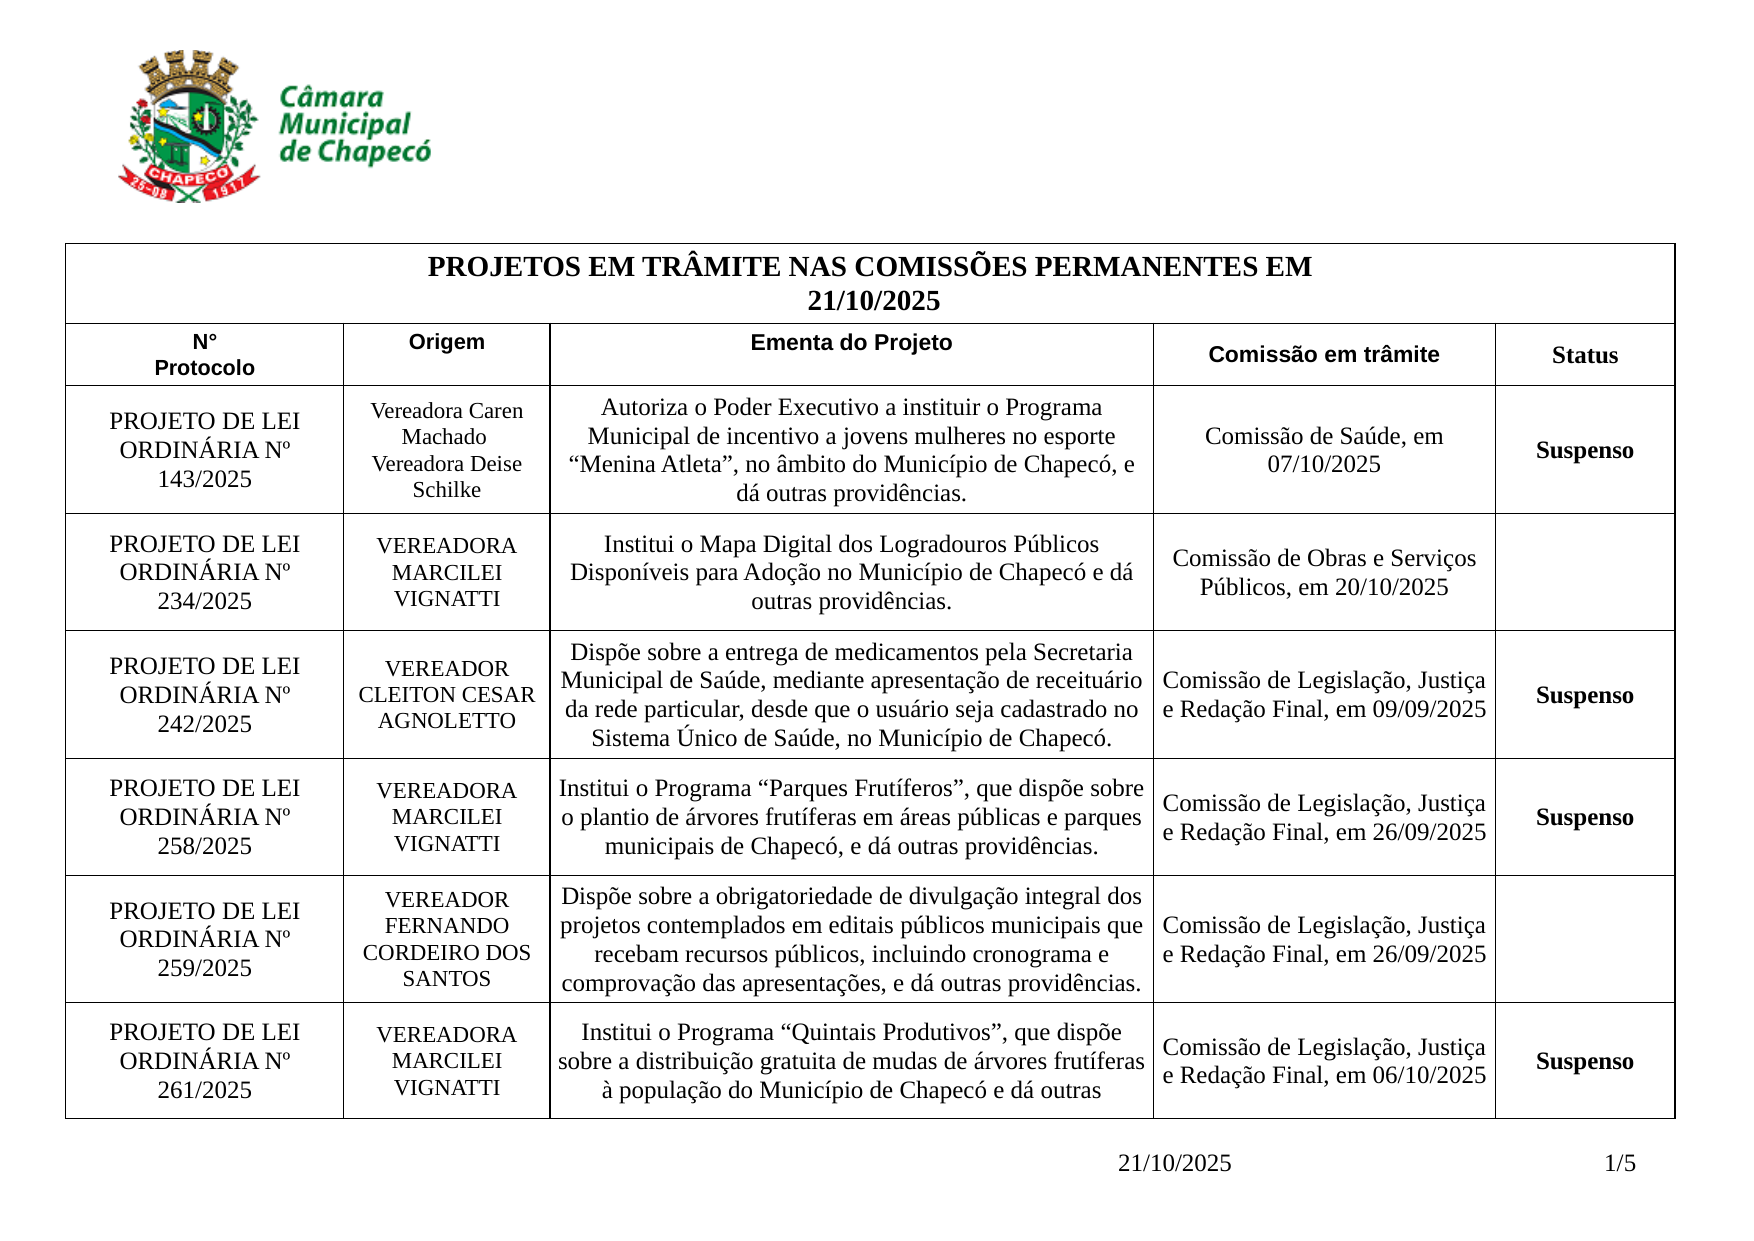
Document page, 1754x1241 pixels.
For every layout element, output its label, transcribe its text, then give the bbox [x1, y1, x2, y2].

table_cell [1496, 876, 1674, 1002]
table_cell PROJETO DE LEI ORDINÁRIA Nº 242/2025 [66, 631, 343, 757]
table_cell PROJETO DE LEI ORDINÁRIA Nº 261/2025 [66, 1003, 343, 1118]
table_cell PROJETO DE LEI ORDINÁRIA Nº 258/2025 [66, 759, 343, 875]
table_header PROJETOS EM TRÂMITE NAS COMISSÕES PERMANENTES EM 21/10/2025 [66, 244, 1674, 322]
picture [118, 50, 431, 203]
table_cell Institui o Programa “Parques Frutíferos”, que dispõe sobre o plantio de árvores frutíferas em áreas públicas e parques municipais de Chapecó, e dá outras providências. [551, 759, 1153, 875]
table_cell Suspenso [1496, 386, 1674, 513]
table_cell Suspenso [1496, 759, 1674, 875]
table_cell [1496, 514, 1674, 630]
table_cell Comissão de Obras e Serviços Públicos, em 20/10/2025 [1154, 514, 1495, 630]
table_cell VEREADOR CLEITON CESAR AGNOLETTO [344, 631, 549, 757]
table_cell Comissão em trâmite [1154, 324, 1495, 385]
table_cell Comissão de Legislação, Justiça e Redação Final, em 06/10/2025 [1154, 1003, 1495, 1118]
table_cell PROJETO DE LEI ORDINÁRIA Nº 259/2025 [66, 876, 343, 1002]
table_cell Institui o Programa “Quintais Produtivos”, que dispõe sobre a distribuição gratuita de mudas de árvores frutíferas à população do Município de Chapecó e dá outras [551, 1003, 1153, 1118]
table_cell Dispõe sobre a obrigatoriedade de divulgação integral dos projetos contemplados em editais públicos municipais que recebam recursos públicos, incluindo cronograma e comprovação das apresentações, e dá outras providências. [551, 876, 1153, 1002]
table_cell Status [1496, 324, 1674, 385]
table_cell Ementa do Projeto [551, 324, 1153, 385]
table_cell Comissão de Legislação, Justiça e Redação Final, em 09/09/2025 [1154, 631, 1495, 757]
table_cell VEREADOR FERNANDO CORDEIRO DOS SANTOS [344, 876, 549, 1002]
table_cell PROJETO DE LEI ORDINÁRIA Nº 143/2025 [66, 386, 343, 513]
table_cell PROJETO DE LEI ORDINÁRIA Nº 234/2025 [66, 514, 343, 630]
table_cell VEREADORA MARCILEI VIGNATTI [344, 1003, 549, 1118]
table_cell Institui o Mapa Digital dos Logradouros Públicos Disponíveis para Adoção no Município de Chapecó e dá outras providências. [551, 514, 1153, 630]
table_cell Suspenso [1496, 1003, 1674, 1118]
table_cell VEREADORA MARCILEI VIGNATTI [344, 514, 549, 630]
table_cell VEREADORA MARCILEI VIGNATTI [344, 759, 549, 875]
table_cell Comissão de Legislação, Justiça e Redação Final, em 26/09/2025 [1154, 876, 1495, 1002]
table_cell Vereadora Caren Machado Vereadora Deise Schilke [344, 386, 549, 513]
table_cell Origem [344, 324, 549, 385]
table_cell Dispõe sobre a entrega de medicamentos pela Secretaria Municipal de Saúde, mediante apresentação de receituário da rede particular, desde que o usuário seja cadastrado no Sistema Único de Saúde, no Município de Chapecó. [551, 631, 1153, 757]
table_cell Autoriza o Poder Executivo a instituir o Programa Municipal de incentivo a jovens mulheres no esporte “Menina Atleta”, no âmbito do Município de Chapecó, e dá outras providências. [551, 386, 1153, 513]
table_cell N° Protocolo [66, 324, 343, 385]
table_cell Suspenso [1496, 631, 1674, 757]
table_cell Comissão de Legislação, Justiça e Redação Final, em 26/09/2025 [1154, 759, 1495, 875]
table_cell Comissão de Saúde, em 07/10/2025 [1154, 386, 1495, 513]
